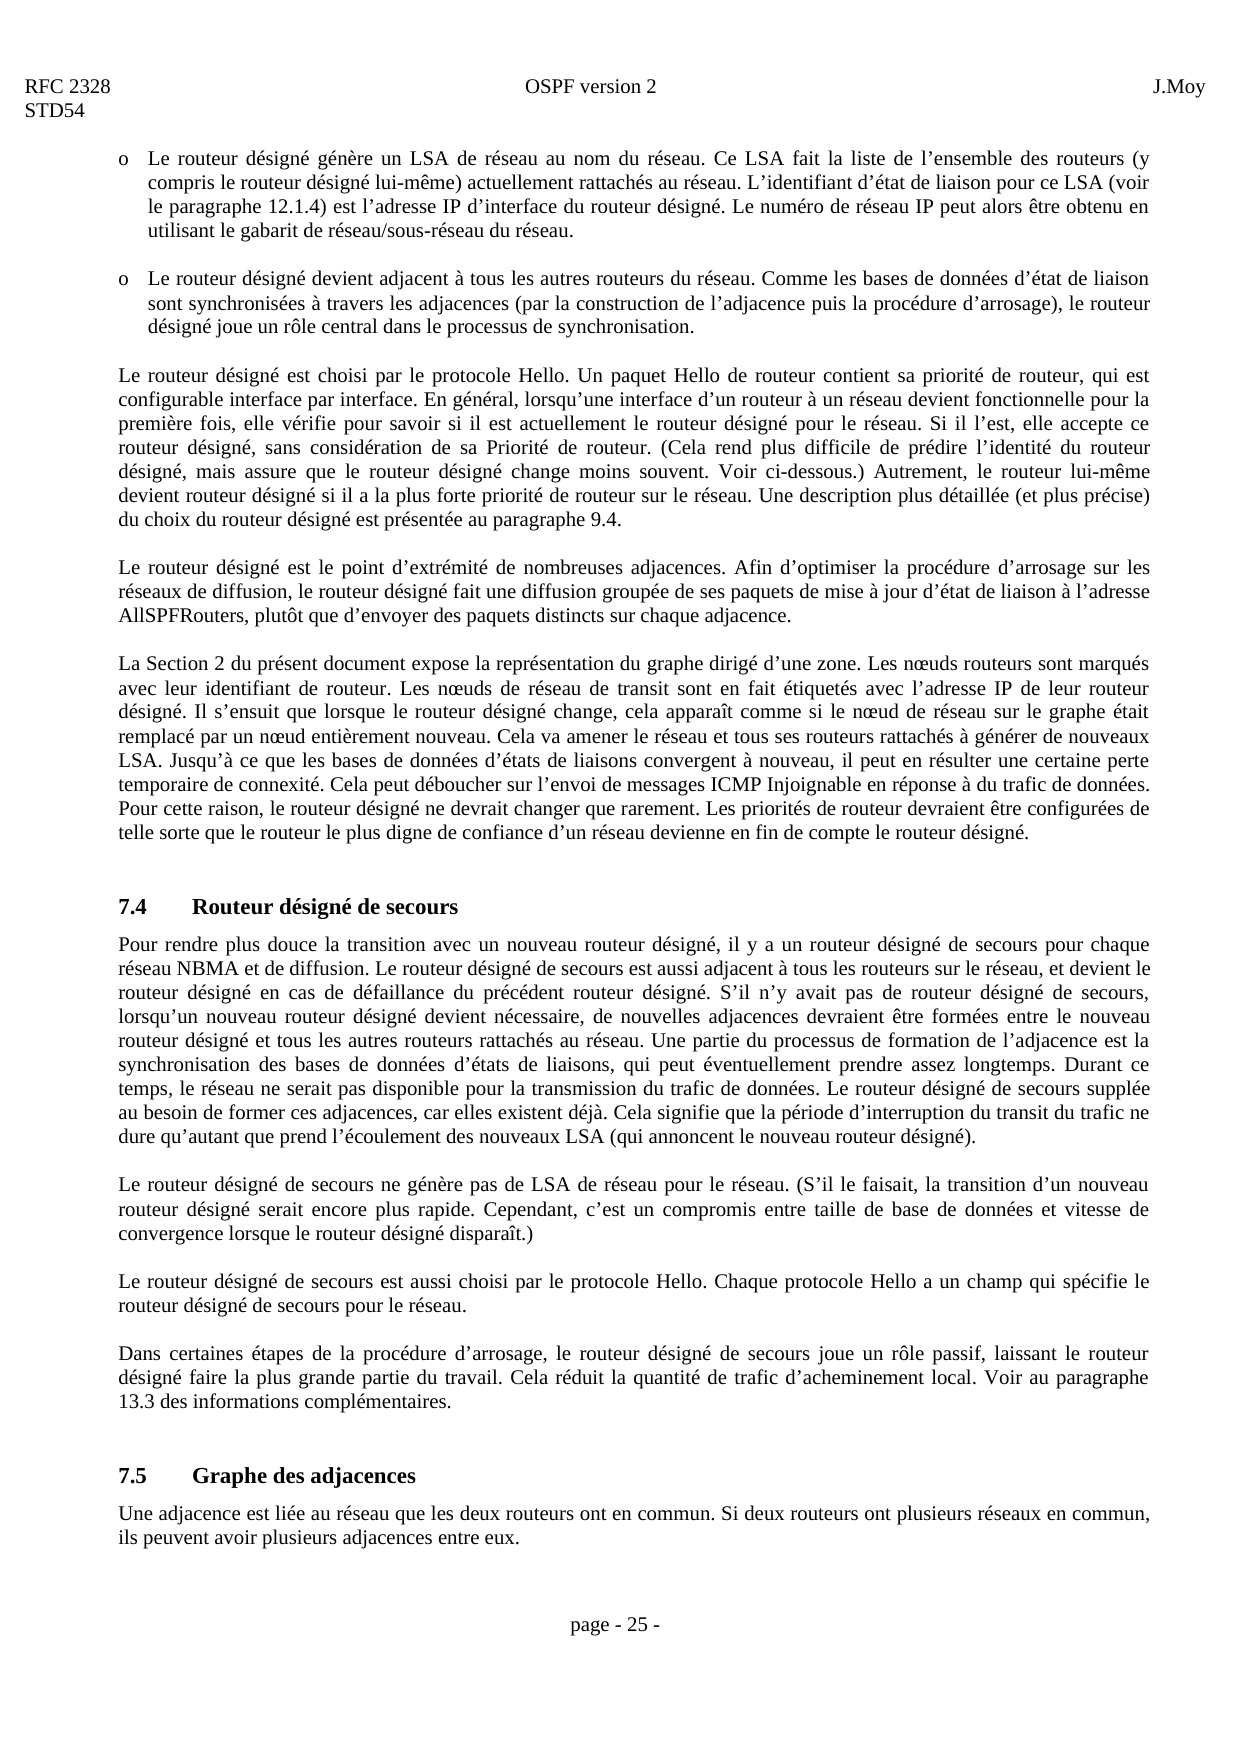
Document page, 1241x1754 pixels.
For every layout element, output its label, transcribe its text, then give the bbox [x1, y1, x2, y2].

text Le routeur désigné de secours ne génère pas de LSA de réseau pour le réseau. (S’il le faisait, la transition d’un nouveau routeur désigné serait encore plus rapide. Cependant, c’est un compromis entre taille de base de données et vitesse de convergence lorsque le routeur désigné disparaît.) [118, 1172, 1152, 1244]
text o Le routeur désigné génère un LSA de réseau au nom du réseau. Ce LSA fait la liste de l’ensemble des routeurs (y compris le routeur désigné lui-même) actuellement rattachés au réseau. L’identifiant d’état de liaison pour ce LSA (voir le paragraphe 12.1.4) est l’adresse IP d’interface du routeur désigné. Le numéro de réseau IP peut alors être obtenu en utilisant le gabarit de réseau/sous-réseau du réseau. [118, 146, 1152, 242]
text o Le routeur désigné devient adjacent à tous les autres routeurs du réseau. Comme les bases de données d’état de liaison sont synchronisées à travers les adjacences (par la construction de l’adjacence puis la procédure d’arrosage), le routeur désigné joue un rôle central dans le processus de synchronisation. [118, 266, 1152, 338]
text Le routeur désigné est choisi par le protocole Hello. Un paquet Hello de routeur contient sa priorité de routeur, qui est configurable interface par interface. En général, lorsqu’une interface d’un routeur à un réseau devient fonctionnelle pour la première fois, elle vérifie pour savoir si il est actuellement le routeur désigné pour le réseau. Si il l’est, elle accepte ce routeur désigné, sans considération de sa Priorité de routeur. (Cela rend plus difficile de prédire l’identité du routeur désigné, mais assure que le routeur désigné change moins souvent. Voir ci-dessous.) Autrement, le routeur lui-même devient routeur désigné si il a la plus forte priorité de routeur sur le réseau. Une description plus détaillée (et plus précise) du choix du routeur désigné est présentée au paragraphe 9.4. [118, 363, 1152, 531]
text Dans certaines étapes de la procédure d’arrosage, le routeur désigné de secours joue un rôle passif, laissant le routeur désigné faire la plus grande partie du travail. Cela réduit la quantité de trafic d’acheminement local. Voir au paragraphe 13.3 des informations complémentaires. [118, 1341, 1152, 1413]
text 7.5 Graphe des adjacences [118, 1462, 1152, 1488]
text 7.4 Routeur désigné de secours [118, 893, 1152, 919]
text Pour rendre plus douce la transition avec un nouveau routeur désigné, il y a un routeur désigné de secours pour chaque réseau NBMA et de diffusion. Le routeur désigné de secours est aussi adjacent à tous les routeurs sur le réseau, et devient le routeur désigné en cas de défaillance du précédent routeur désigné. S’il n’y avait pas de routeur désigné de secours, lorsqu’un nouveau routeur désigné devient nécessaire, de nouvelles adjacences devraient être formées entre le nouveau routeur désigné et tous les autres routeurs rattachés au réseau. Une partie du processus de formation de l’adjacence est la synchronisation des bases de données d’états de liaisons, qui peut éventuellement prendre assez longtemps. Durant ce temps, le réseau ne serait pas disponible pour la transmission du trafic de données. Le routeur désigné de secours supplée au besoin de former ces adjacences, car elles existent déjà. Cela signifie que la période d’interruption du transit du trafic ne dure qu’autant que prend l’écoulement des nouveaux LSA (qui annoncent le nouveau routeur désigné). [118, 932, 1152, 1148]
text Le routeur désigné est le point d’extrémité de nombreuses adjacences. Afin d’optimiser la procédure d’arrosage sur les réseaux de diffusion, le routeur désigné fait une diffusion groupée de ses paquets de mise à jour d’état de liaison à l’adresse AllSPFRouters, plutôt que d’envoyer des paquets distincts sur chaque adjacence. [118, 555, 1152, 627]
text Une adjacence est liée au réseau que les deux routeurs ont en commun. Si deux routeurs ont plusieurs réseaux en commun, ils peuvent avoir plusieurs adjacences entre eux. [118, 1501, 1152, 1549]
text Le routeur désigné de secours est aussi choisi par le protocole Hello. Chaque protocole Hello a un champ qui spécifie le routeur désigné de secours pour le réseau. [118, 1269, 1152, 1317]
text La Section 2 du présent document expose la représentation du graphe dirigé d’une zone. Les nœuds routeurs sont marqués avec leur identifiant de routeur. Les nœuds de réseau de transit sont en fait étiquetés avec l’adresse IP de leur routeur désigné. Il s’ensuit que lorsque le routeur désigné change, cela apparaît comme si le nœud de réseau sur le graphe était remplacé par un nœud entièrement nouveau. Cela va amener le réseau et tous ses routeurs rattachés à générer de nouveaux LSA. Jusqu’à ce que les bases de données d’états de liaisons convergent à nouveau, il peut en résulter une certaine perte temporaire de connexité. Cela peut déboucher sur l’envoi de messages ICMP Injoignable en réponse à du trafic de données. Pour cette raison, le routeur désigné ne devrait changer que rarement. Les priorités de routeur devraient être configurées de telle sorte que le routeur le plus digne de confiance d’un réseau devienne en fin de compte le routeur désigné. [118, 651, 1152, 844]
